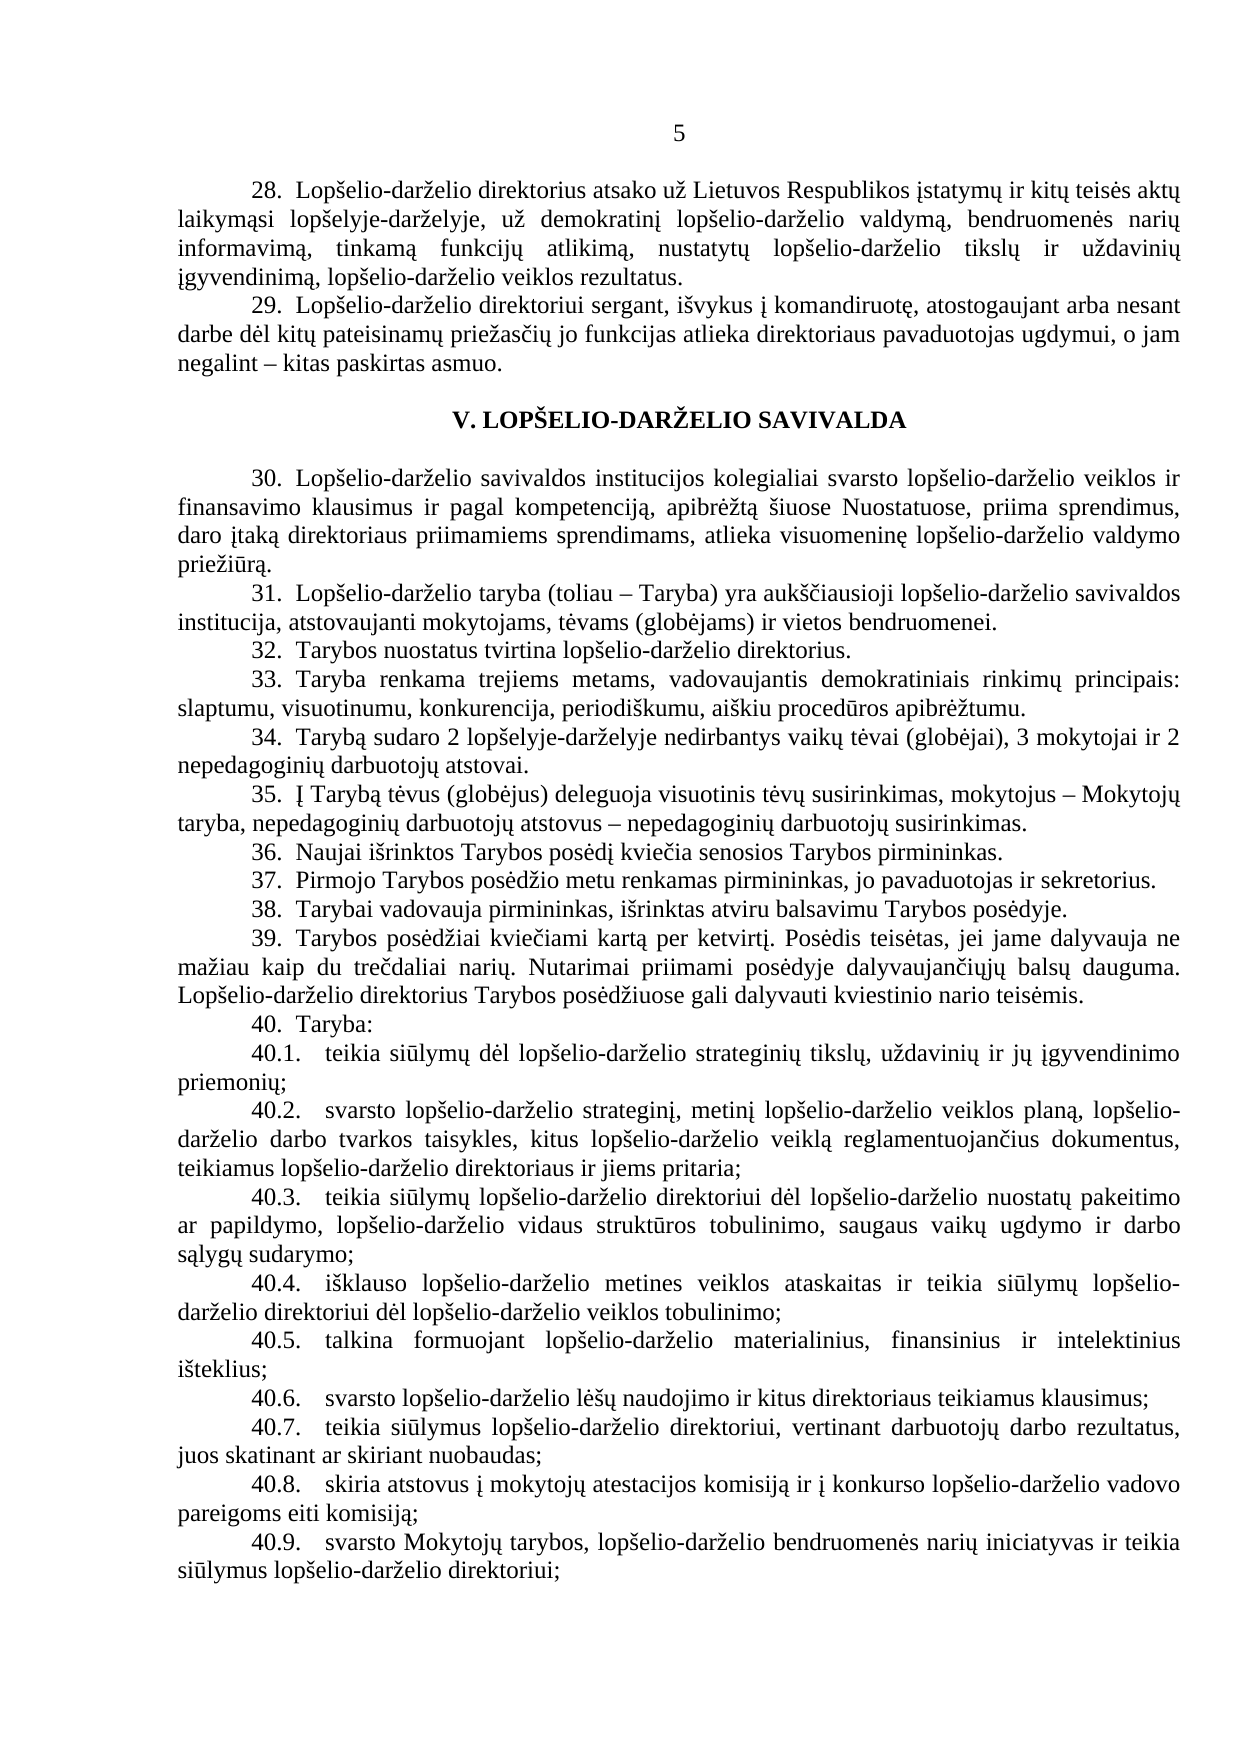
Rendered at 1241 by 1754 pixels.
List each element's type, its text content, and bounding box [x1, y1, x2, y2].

text 40.8. skiria atstovus į mokytojų atestacijos komisiją ir į konkurso lopšelio-darželio vadovo pareigoms eiti komisiją; [177, 1469, 1181, 1527]
text 40.3. teikia siūlymų lopšelio-darželio direktoriui dėl lopšelio-darželio nuostatų pakeitimo ar papildymo, lopšelio-darželio vidaus struktūros tobulinimo, saugaus vaikų ugdymo ir darbo sąlygų sudarymo; [177, 1182, 1181, 1268]
text 40.6. svarsto lopšelio-darželio lėšų naudojimo ir kitus direktoriaus teikiamus klausimus; [177, 1383, 1181, 1412]
text V. LOPŠELIO-DARŽELIO SAVIVALDA [177, 406, 1181, 434]
text 40.4. išklauso lopšelio-darželio metines veiklos ataskaitas ir teikia siūlymų lopšelio-darželio direktoriui dėl lopšelio-darželio veiklos tobulinimo; [177, 1268, 1181, 1326]
text 32. Tarybos nuostatus tvirtina lopšelio-darželio direktorius. [177, 636, 1181, 664]
text 37. Pirmojo Tarybos posėdžio metu renkamas pirmininkas, jo pavaduotojas ir sekretorius. [177, 866, 1181, 894]
text 40.7. teikia siūlymus lopšelio-darželio direktoriui, vertinant darbuotojų darbo rezultatus, juos skatinant ar skiriant nuobaudas; [177, 1412, 1181, 1469]
text 35. Į Tarybą tėvus (globėjus) deleguoja visuotinis tėvų susirinkimas, mokytojus – Mokytojų taryba, nepedagoginių darbuotojų atstovus – nepedagoginių darbuotojų susirinkimas. [177, 779, 1181, 837]
text 29. Lopšelio-darželio direktoriui sergant, išvykus į komandiruotę, atostogaujant arba nesant darbe dėl kitų pateisinamų priežasčių jo funkcijas atlieka direktoriaus pavaduotojas ugdymui, o jam negalint – kitas paskirtas asmuo. [177, 291, 1181, 377]
text 31. Lopšelio-darželio taryba (toliau – Taryba) yra aukščiausioji lopšelio-darželio savivaldos institucija, atstovaujanti mokytojams, tėvams (globėjams) ir vietos bendruomenei. [177, 578, 1181, 636]
text 36. Naujai išrinktos Tarybos posėdį kviečia senosios Tarybos pirmininkas. [177, 837, 1181, 866]
text 28. Lopšelio-darželio direktorius atsako už Lietuvos Respublikos įstatymų ir kitų teisės aktų laikymąsi lopšelyje-darželyje, už demokratinį lopšelio-darželio valdymą, bendruomenės narių informavimą, tinkamą funkcijų atlikimą, nustatytų lopšelio-darželio tikslų ir uždavinių įgyvendinimą, lopšelio-darželio veiklos rezultatus. [177, 176, 1181, 291]
text 38. Tarybai vadovauja pirmininkas, išrinktas atviru balsavimu Tarybos posėdyje. [177, 894, 1181, 923]
text 30. Lopšelio-darželio savivaldos institucijos kolegialiai svarsto lopšelio-darželio veiklos ir finansavimo klausimus ir pagal kompetenciją, apibrėžtą šiuose Nuostatuose, priima sprendimus, daro įtaką direktoriaus priimamiems sprendimams, atlieka visuomeninę lopšelio-darželio valdymo priežiūrą. [177, 463, 1181, 578]
text 40.5. talkina formuojant lopšelio-darželio materialinius, finansinius ir intelektinius išteklius; [177, 1326, 1181, 1383]
text 40.9. svarsto Mokytojų tarybos, lopšelio-darželio bendruomenės narių iniciatyvas ir teikia siūlymus lopšelio-darželio direktoriui; [177, 1527, 1181, 1584]
text 33. Taryba renkama trejiems metams, vadovaujantis demokratiniais rinkimų principais: slaptumu, visuotinumu, konkurencija, periodiškumu, aiškiu procedūros apibrėžtumu. [177, 664, 1181, 722]
text 34. Tarybą sudaro 2 lopšelyje-darželyje nedirbantys vaikų tėvai (globėjai), 3 mokytojai ir 2 nepedagoginių darbuotojų atstovai. [177, 722, 1181, 779]
text 40.1. teikia siūlymų dėl lopšelio-darželio strateginių tikslų, uždavinių ir jų įgyvendinimo priemonių; [177, 1038, 1181, 1096]
text 40. Taryba: [177, 1009, 1181, 1038]
text 40.2. svarsto lopšelio-darželio strateginį, metinį lopšelio-darželio veiklos planą, lopšelio-darželio darbo tvarkos taisykles, kitus lopšelio-darželio veiklą reglamentuojančius dokumentus, teikiamus lopšelio-darželio direktoriaus ir jiems pritaria; [177, 1096, 1181, 1182]
text 39. Tarybos posėdžiai kviečiami kartą per ketvirtį. Posėdis teisėtas, jei jame dalyvauja ne mažiau kaip du trečdaliai narių. Nutarimai priimami posėdyje dalyvaujančiųjų balsų dauguma. Lopšelio-darželio direktorius Tarybos posėdžiuose gali dalyvauti kviestinio nario teisėmis. [177, 923, 1181, 1009]
